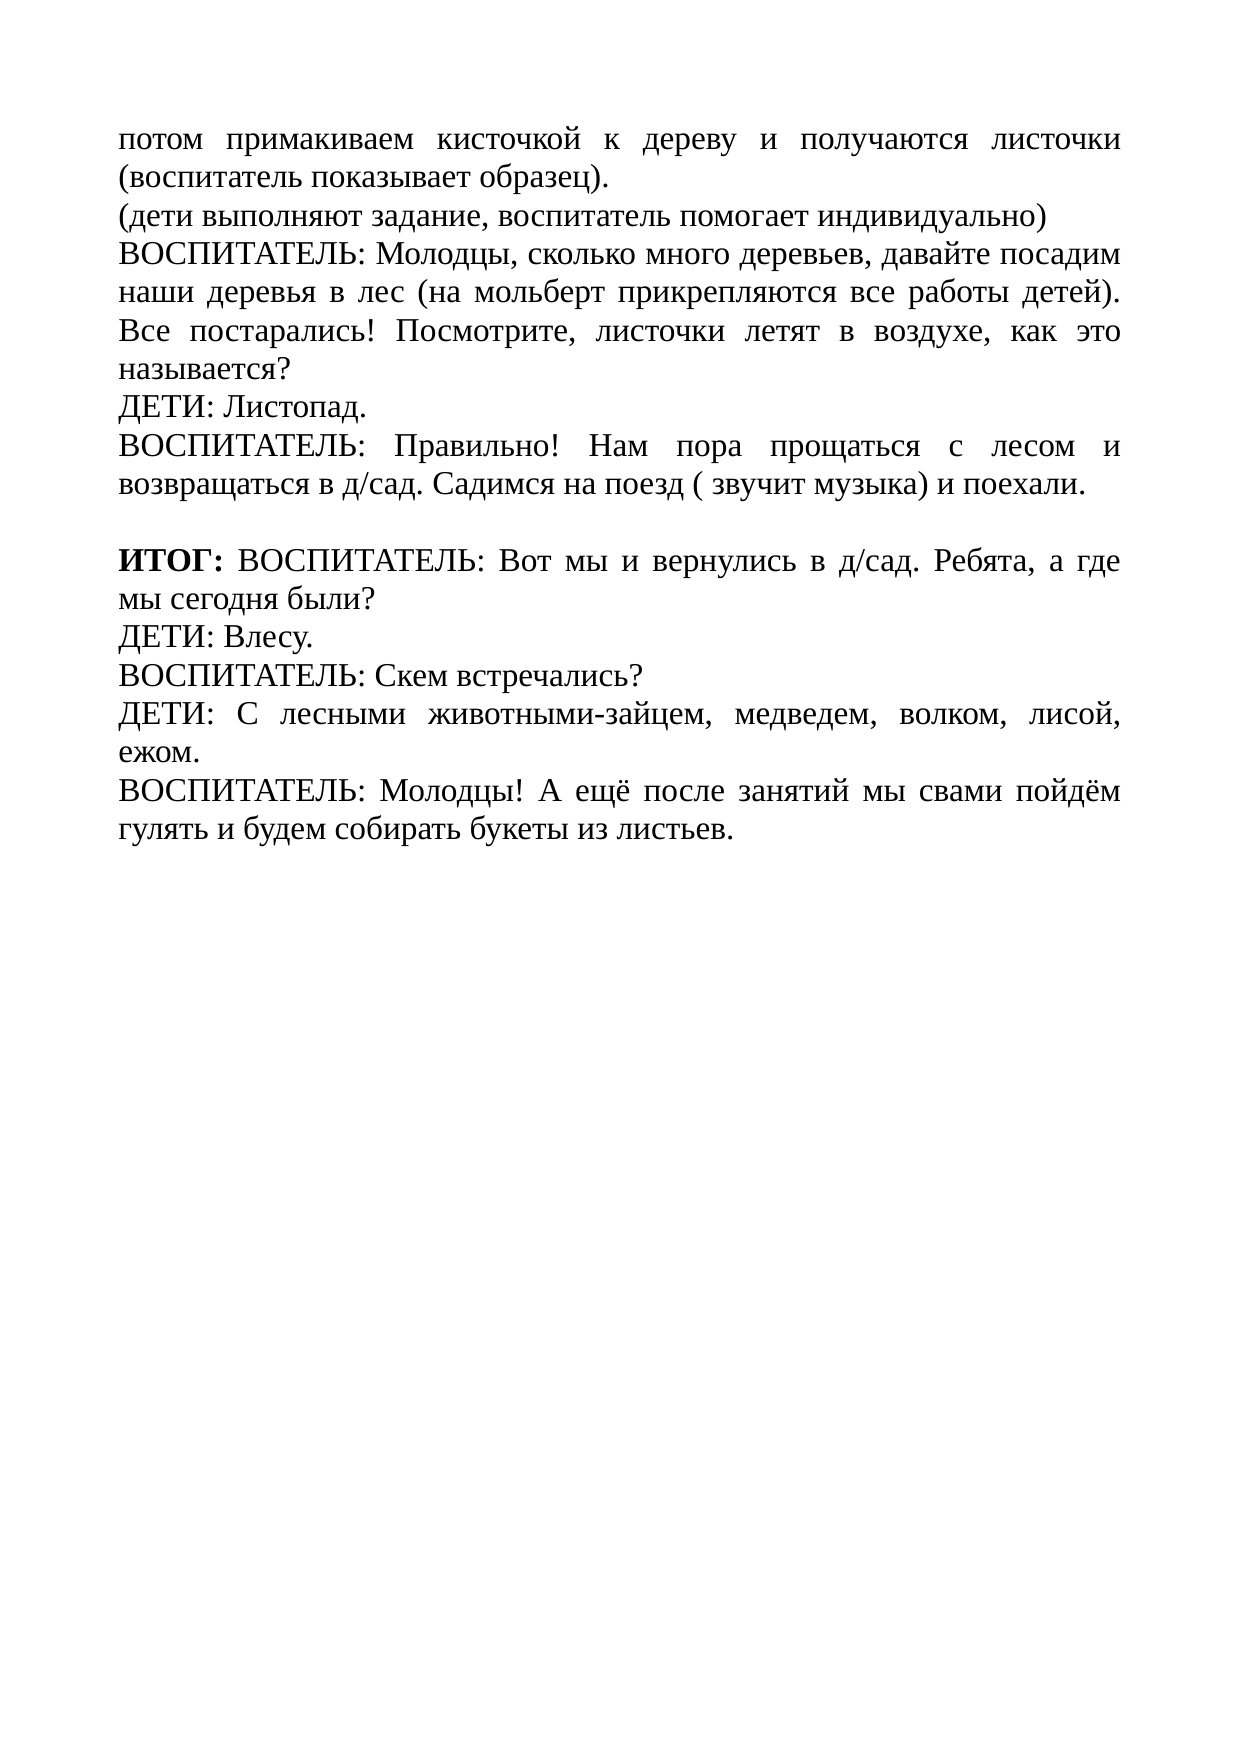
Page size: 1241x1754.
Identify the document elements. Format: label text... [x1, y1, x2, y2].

text ВОСПИТАТЕЛЬ: Правильно! Нам пора прощаться с лесом и возвращаться в д/сад. Садимся на поезд ( звучит музыка) и поехали. [118, 425, 1122, 501]
text ВОСПИТАТЕЛЬ: Молодцы! А ещё после занятий мы свами пойдём гулять и будем собирать букеты из листьев. [118, 770, 1122, 846]
text ДЕТИ: С лесными животными-зайцем, медведем, волком, лисой, ежом. [118, 693, 1122, 770]
text ВОСПИТАТЕЛЬ: Скем встречались? [118, 655, 1122, 693]
text ДЕТИ: Листопад. [118, 386, 1122, 425]
text (дети выполняют задание, воспитатель помогает индивидуально) [118, 195, 1122, 233]
text ВОСПИТАТЕЛЬ: Молодцы, сколько много деревьев, давайте посадим наши деревья в лес (на мольберт прикрепляются все работы детей). Все постарались! Посмотрите, листочки летят в воздухе, как это называется? [118, 233, 1122, 386]
text ДЕТИ: Влесу. [118, 616, 1122, 655]
text потом примакиваем кисточкой к дереву и получаются листочки (воспитатель показывает образец). [118, 118, 1122, 195]
text ИТОГ: ВОСПИТАТЕЛЬ: Вот мы и вернулись в д/сад. Ребята, а где мы сегодня были? [118, 540, 1122, 616]
